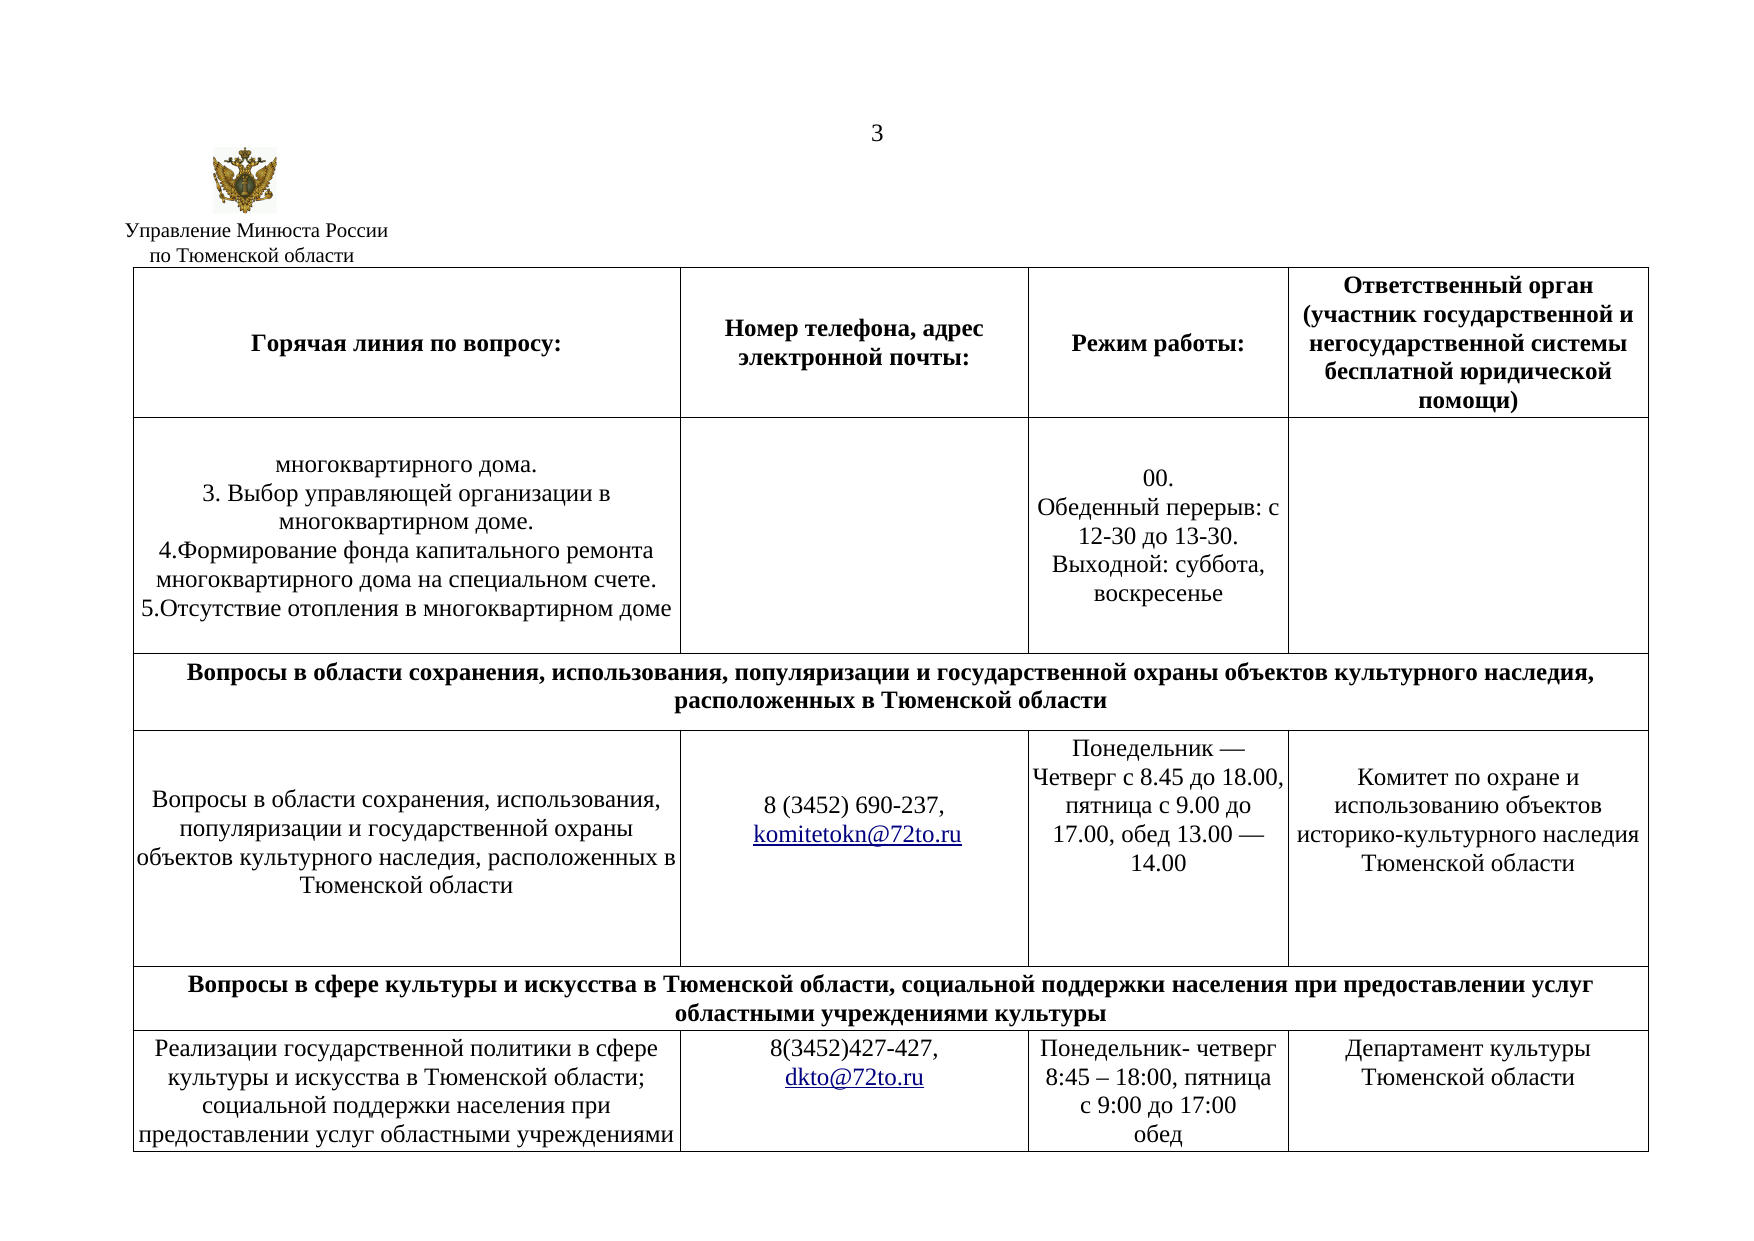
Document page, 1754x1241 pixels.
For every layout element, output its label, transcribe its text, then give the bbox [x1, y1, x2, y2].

table_cell Реализации государственной политики в сфере культуры и искусства в Тюменской области; социальной поддержки населения при предоставлении услуг областными учреждениями [134, 1031, 680, 1151]
table_cell 8(3452)427-427, dkto@72to.ru [681, 1031, 1028, 1151]
table_cell Понедельник- четверг 8:45 – 18:00, пятница с 9:00 до 17:00 обед [1029, 1031, 1288, 1151]
table_cell Комитет по охране и использованию объектов историко-культурного наследия Тюменской области [1289, 731, 1648, 966]
table_cell Департамент культуры Тюменской области [1289, 1031, 1648, 1151]
table_cell многоквартирного дома. 3. Выбор управляющей организации в многоквартирном доме. 4.Формирование фонда капитального ремонта многоквартирного дома на специальном счете. 5.Отсутствие отопления в многоквартирном доме [134, 418, 680, 653]
picture [211, 146, 278, 214]
table_cell Понедельник — Четверг с 8.45 до 18.00, пятница с 9.00 до 17.00, обед 13.00 — 14.00 [1029, 731, 1288, 966]
table_cell [681, 418, 1028, 653]
table_header Горячая линия по вопросу: [134, 268, 680, 417]
table_cell Вопросы в сфере культуры и искусства в Тюменской области, социальной поддержки населения при предоставлении услуг областными учреждениями культуры [134, 967, 1648, 1030]
table_cell [1289, 418, 1648, 653]
table_header Ответственный орган (участник государственной и негосударственной системы бесплатной юридической помощи) [1289, 268, 1648, 417]
table_header Режим работы: [1029, 268, 1288, 417]
table_cell 8 (3452) 690-237, komitetokn@72to.ru [681, 731, 1028, 966]
table_cell Вопросы в области сохранения, использования, популяризации и государственной охраны объектов культурного наследия, расположенных в Тюменской области [134, 731, 680, 966]
table_cell 00. Обеденный перерыв: с 12-30 до 13-30. Выходной: суббота, воскресенье [1029, 418, 1288, 653]
table_cell Вопросы в области сохранения, использования, популяризации и государственной охраны объектов культурного наследия, расположенных в Тюменской области [134, 654, 1648, 729]
table_header Номер телефона, адрес электронной почты: [681, 268, 1028, 417]
